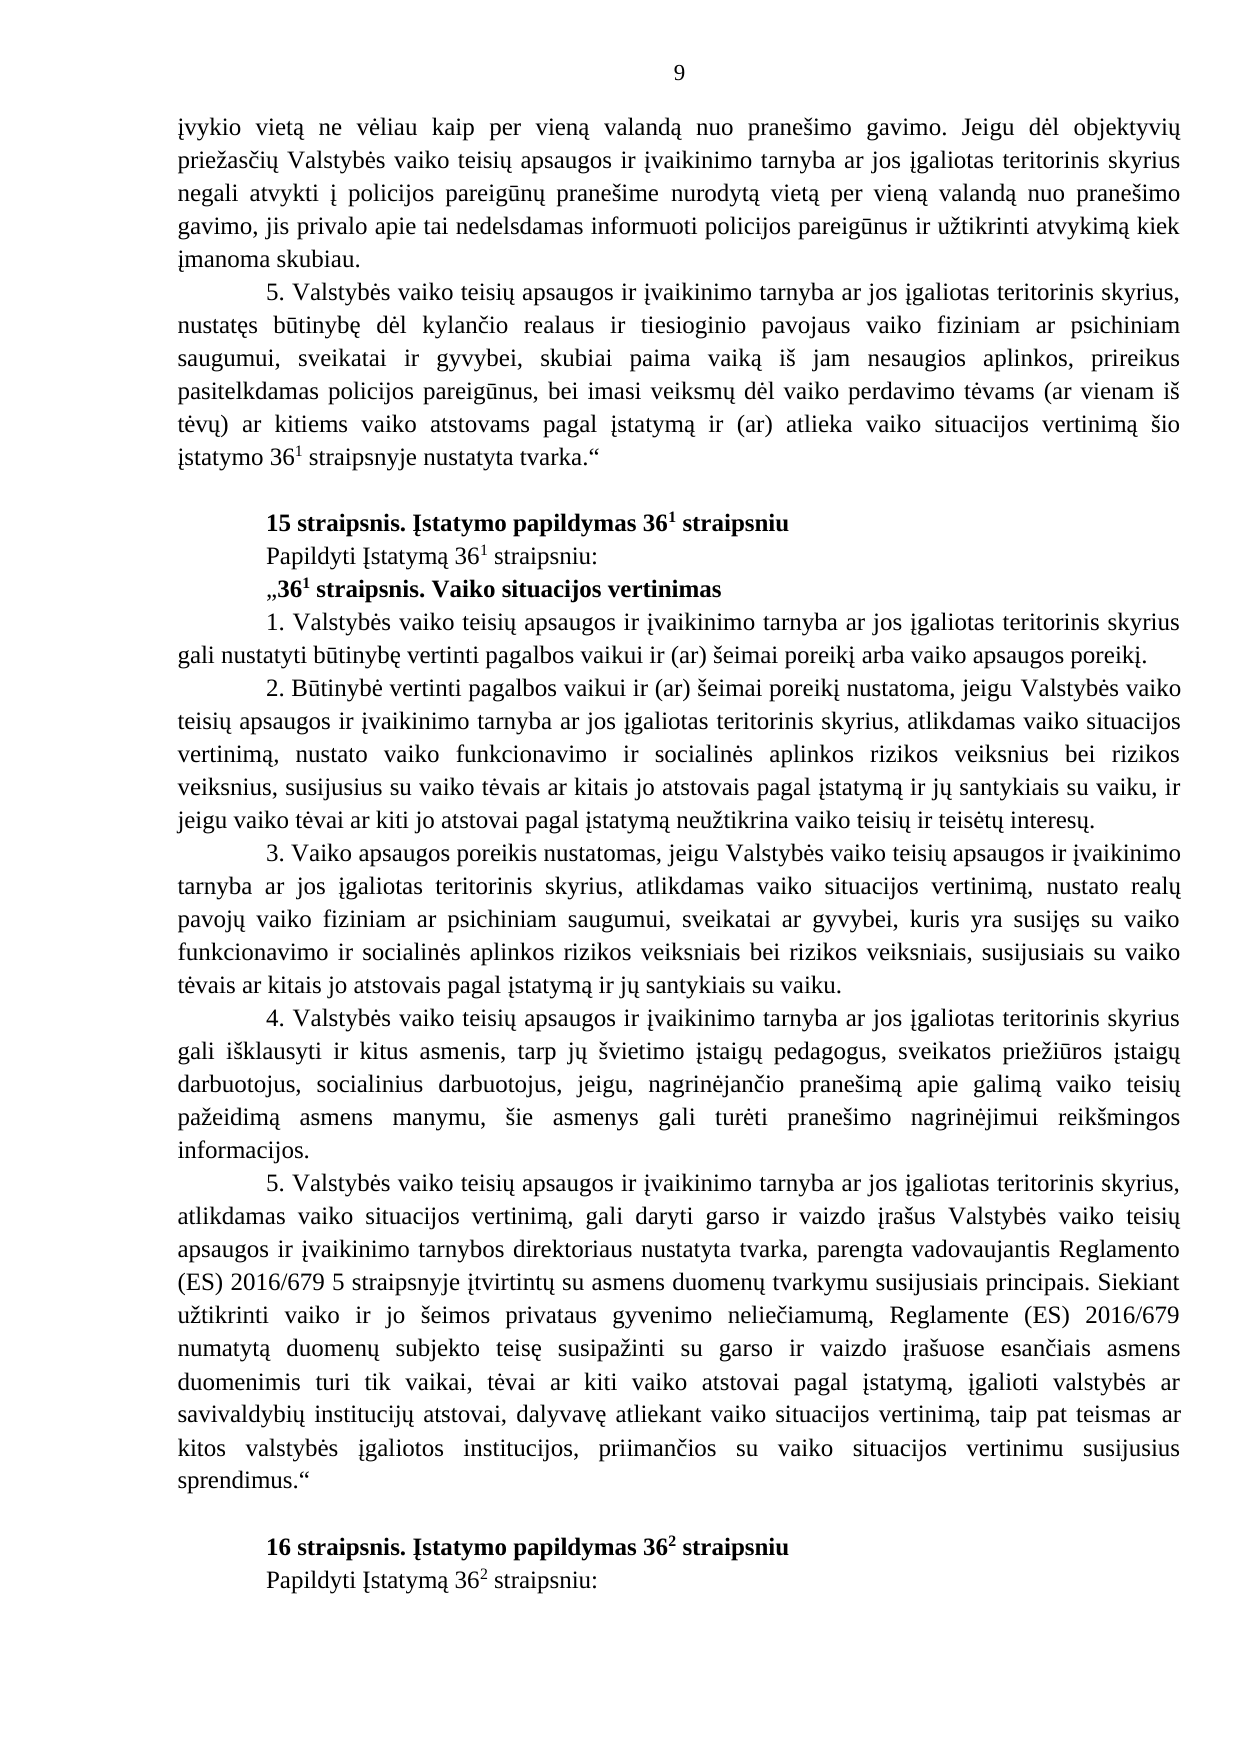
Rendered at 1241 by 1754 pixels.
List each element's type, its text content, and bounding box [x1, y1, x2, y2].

text 5. Valstybės vaiko teisių apsaugos ir įvaikinimo tarnyba ar jos įgaliotas teritorinis skyrius, atlikdamas vaiko situacijos vertinimą, gali daryti garso ir vaizdo įrašus Valstybės vaiko teisių apsaugos ir įvaikinimo tarnybos direktoriaus nustatyta tvarka, parengta vadovaujantis Reglamento (ES) 2016/679 5 straipsnyje įtvirtintų su asmens duomenų tvarkymu susijusiais principais. Siekiant užtikrinti vaiko ir jo šeimos privataus gyvenimo neliečiamumą, Reglamente (ES) 2016/679 numatytą duomenų subjekto teisę susipažinti su garso ir vaizdo įrašuose esančiais asmens duomenimis turi tik vaikai, tėvai ar kiti vaiko atstovai pagal įstatymą, įgalioti valstybės ar savivaldybių institucijų atstovai, dalyvavę atliekant vaiko situacijos vertinimą, taip pat teismas ar kitos valstybės įgaliotos institucijos, priimančios su vaiko situacijos vertinimu susijusius sprendimus.“ [177, 1168, 1181, 1494]
text 16 straipsnis. Įstatymo papildymas 362 straipsniu [177, 1532, 1181, 1560]
text įvykio vietą ne vėliau kaip per vieną valandą nuo pranešimo gavimo. Jeigu dėl objektyvių priežasčių Valstybės vaiko teisių apsaugos ir įvaikinimo tarnyba ar jos įgaliotas teritorinis skyrius negali atvykti į policijos pareigūnų pranešime nurodytą vietą per vieną valandą nuo pranešimo gavimo, jis privalo apie tai nedelsdamas informuoti policijos pareigūnus ir užtikrinti atvykimą kiek įmanoma skubiau. [177, 112, 1181, 273]
text 15 straipsnis. Įstatymo papildymas 361 straipsniu [177, 508, 1181, 537]
text 2. Būtinybė vertinti pagalbos vaikui ir (ar) šeimai poreikį nustatoma, jeigu Valstybės vaiko teisių apsaugos ir įvaikinimo tarnyba ar jos įgaliotas teritorinis skyrius, atlikdamas vaiko situacijos vertinimą, nustato vaiko funkcionavimo ir socialinės aplinkos rizikos veiksnius bei rizikos veiksnius, susijusius su vaiko tėvais ar kitais jo atstovais pagal įstatymą ir jų santykiais su vaiku, ir jeigu vaiko tėvai ar kiti jo atstovai pagal įstatymą neužtikrina vaiko teisių ir teisėtų interesų. [177, 673, 1181, 834]
text „361 straipsnis. Vaiko situacijos vertinimas [177, 574, 1181, 603]
text 4. Valstybės vaiko teisių apsaugos ir įvaikinimo tarnyba ar jos įgaliotas teritorinis skyrius gali išklausyti ir kitus asmenis, tarp jų švietimo įstaigų pedagogus, sveikatos priežiūros įstaigų darbuotojus, socialinius darbuotojus, jeigu, nagrinėjančio pranešimą apie galimą vaiko teisių pažeidimą asmens manymu, šie asmenys gali turėti pranešimo nagrinėjimui reikšmingos informacijos. [177, 1003, 1181, 1164]
text 5. Valstybės vaiko teisių apsaugos ir įvaikinimo tarnyba ar jos įgaliotas teritorinis skyrius, nustatęs būtinybę dėl kylančio realaus ir tiesioginio pavojaus vaiko fiziniam ar psichiniam saugumui, sveikatai ir gyvybei, skubiai paima vaiką iš jam nesaugios aplinkos, prireikus pasitelkdamas policijos pareigūnus, bei imasi veiksmų dėl vaiko perdavimo tėvams (ar vienam iš tėvų) ar kitiems vaiko atstovams pagal įstatymą ir (ar) atlieka vaiko situacijos vertinimą šio įstatymo 361 straipsnyje nustatyta tvarka.“ [177, 277, 1181, 471]
text Papildyti Įstatymą 361 straipsniu: [177, 541, 1181, 570]
text 3. Vaiko apsaugos poreikis nustatomas, jeigu Valstybės vaiko teisių apsaugos ir įvaikinimo tarnyba ar jos įgaliotas teritorinis skyrius, atlikdamas vaiko situacijos vertinimą, nustato realų pavojų vaiko fiziniam ar psichiniam saugumui, sveikatai ar gyvybei, kuris yra susijęs su vaiko funkcionavimo ir socialinės aplinkos rizikos veiksniais bei rizikos veiksniais, susijusiais su vaiko tėvais ar kitais jo atstovais pagal įstatymą ir jų santykiais su vaiku. [177, 838, 1181, 999]
text 1. Valstybės vaiko teisių apsaugos ir įvaikinimo tarnyba ar jos įgaliotas teritorinis skyrius gali nustatyti būtinybę vertinti pagalbos vaikui ir (ar) šeimai poreikį arba vaiko apsaugos poreikį. [177, 607, 1181, 669]
text Papildyti Įstatymą 362 straipsniu: [177, 1565, 1181, 1593]
